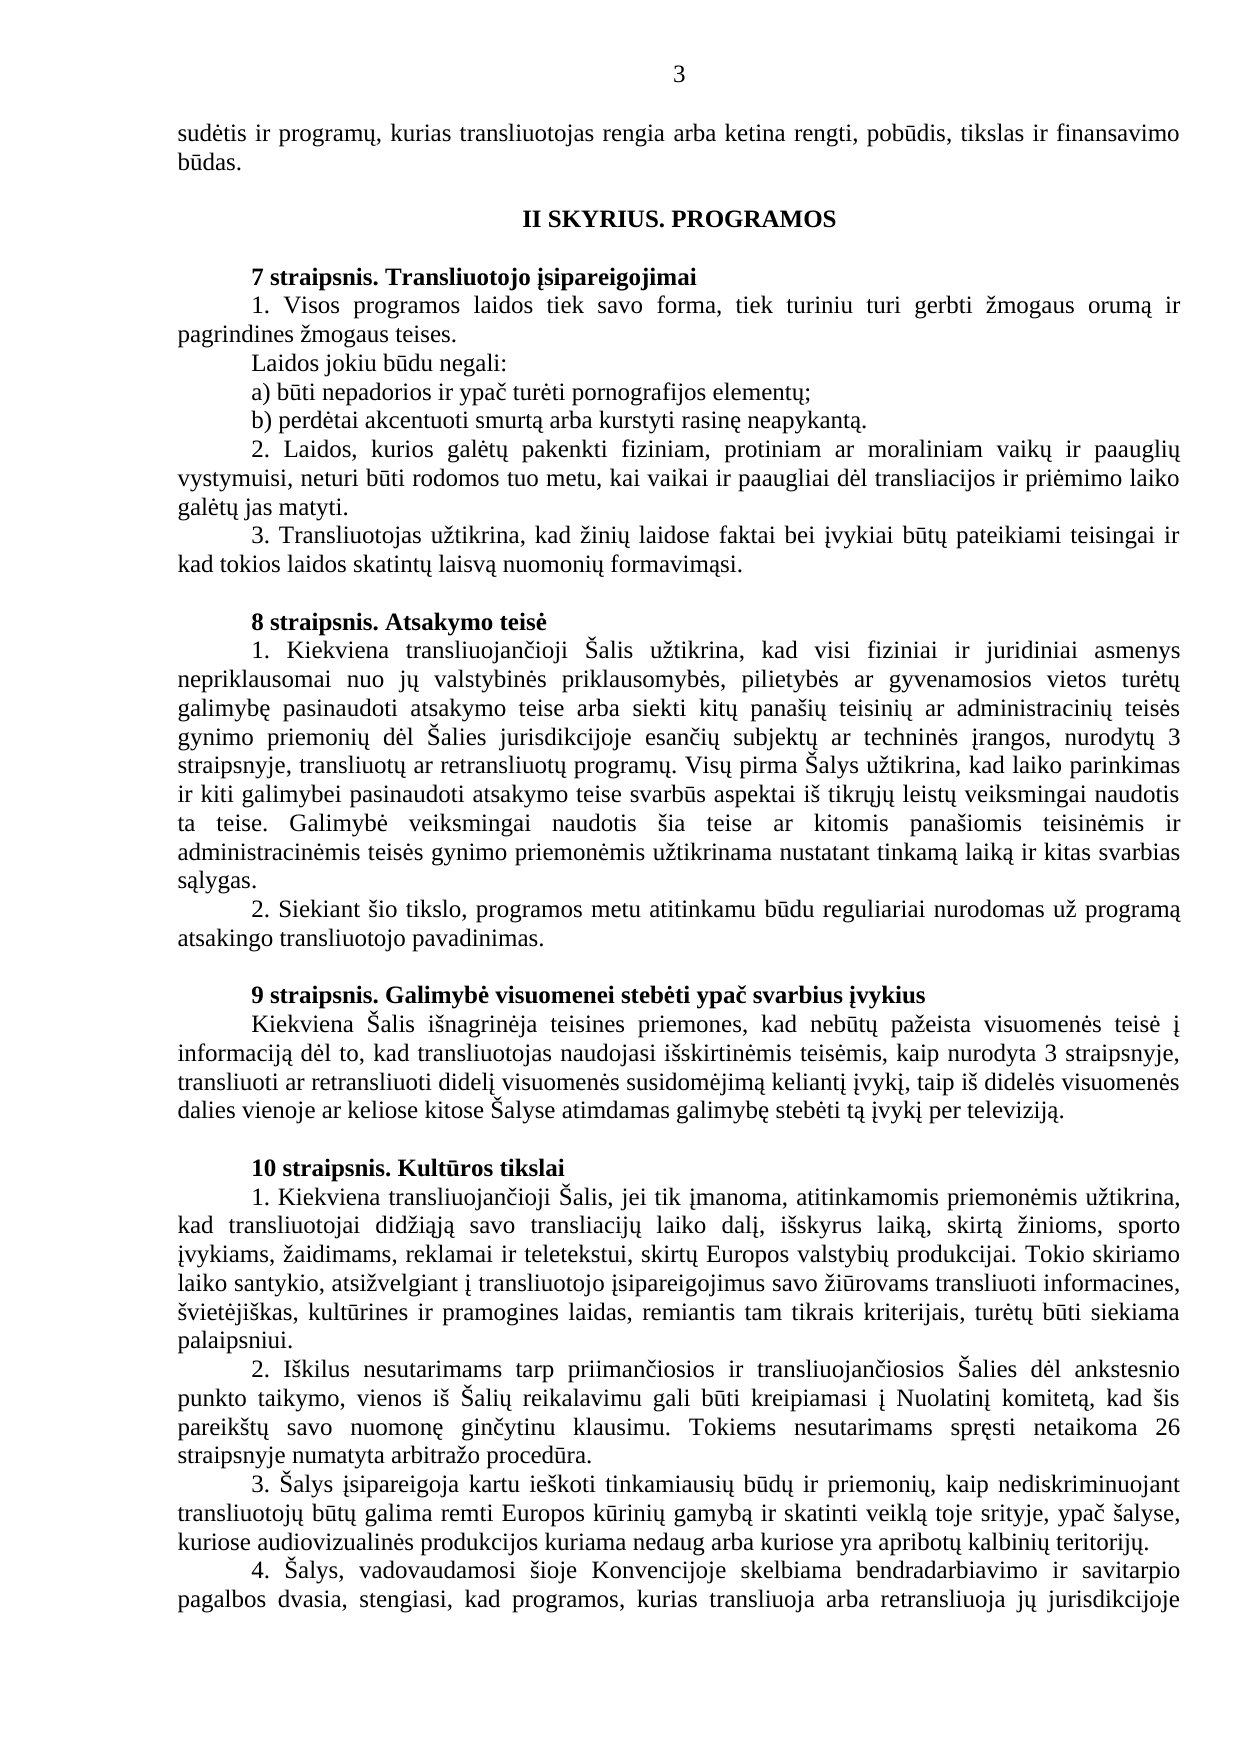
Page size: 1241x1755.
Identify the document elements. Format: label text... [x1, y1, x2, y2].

text Kiekviena Šalis išnagrinėja teisines priemones, kad nebūtų pažeista visuomenės teisė į informaciją dėl to, kad transliuotojas naudojasi išskirtinėmis teisėmis, kaip nurodyta 3 straipsnyje, transliuoti ar retransliuoti didelį visuomenės susidomėjimą keliantį įvykį, taip iš didelės visuomenės dalies vienoje ar keliose kitose Šalyse atimdamas galimybę stebėti tą įvykį per televiziją. [177, 1009, 1181, 1124]
text 2. Iškilus nesutarimams tarp priimančiosios ir transliuojančiosios Šalies dėl ankstesnio punkto taikymo, vienos iš Šalių reikalavimu gali būti kreipiamasi į Nuolatinį komitetą, kad šis pareikštų savo nuomonę ginčytinu klausimu. Tokiems nesutarimams spręsti netaikoma 26 straipsnyje numatyta arbitražo procedūra. [177, 1354, 1181, 1469]
text 10 straipsnis. Kultūros tikslai [177, 1153, 1181, 1182]
text 7 straipsnis. Transliuotojo įsipareigojimai [177, 262, 1181, 291]
text b) perdėtai akcentuoti smurtą arba kurstyti rasinę neapykantą. [177, 406, 1181, 434]
text 3. Šalys įsipareigoja kartu ieškoti tinkamiausių būdų ir priemonių, kaip nediskriminuojant transliuotojų būtų galima remti Europos kūrinių gamybą ir skatinti veiklą toje srityje, ypač šalyse, kuriose audiovizualinės produkcijos kuriama nedaug arba kuriose yra apribotų kalbinių teritorijų. [177, 1469, 1181, 1556]
text sudėtis ir programų, kurias transliuotojas rengia arba ketina rengti, pobūdis, tikslas ir finansavimo būdas. [177, 118, 1181, 176]
text Laidos jokiu būdu negali: [177, 348, 1181, 377]
text 4. Šalys, vadovaudamosi šioje Konvencijoje skelbiama bendradarbiavimo ir savitarpio pagalbos dvasia, stengiasi, kad programos, kurias transliuoja arba retransliuoja jų jurisdikcijoje [177, 1556, 1181, 1613]
text 1. Kiekviena transliuojančioji Šalis užtikrina, kad visi fiziniai ir juridiniai asmenys nepriklausomai nuo jų valstybinės priklausomybės, pilietybės ar gyvenamosios vietos turėtų galimybę pasinaudoti atsakymo teise arba siekti kitų panašių teisinių ar administracinių teisės gynimo priemonių dėl Šalies jurisdikcijoje esančių subjektų ar techninės įrangos, nurodytų 3 straipsnyje, transliuotų ar retransliuotų programų. Visų pirma Šalys užtikrina, kad laiko parinkimas ir kiti galimybei pasinaudoti atsakymo teise svarbūs aspektai iš tikrųjų leistų veiksmingai naudotis ta teise. Galimybė veiksmingai naudotis šia teise ar kitomis panašiomis teisinėmis ir administracinėmis teisės gynimo priemonėmis užtikrinama nustatant tinkamą laiką ir kitas svarbias sąlygas. [177, 636, 1181, 894]
text II SKYRIUS. PROGRAMOS [177, 204, 1181, 233]
text 2. Laidos, kurios galėtų pakenkti fiziniam, protiniam ar moraliniam vaikų ir paauglių vystymuisi, neturi būti rodomos tuo metu, kai vaikai ir paaugliai dėl transliacijos ir priėmimo laiko galėtų jas matyti. [177, 434, 1181, 521]
text 9 straipsnis. Galimybė visuomenei stebėti ypač svarbius įvykius [177, 981, 1181, 1009]
text 8 straipsnis. Atsakymo teisė [177, 607, 1181, 636]
text 1. Visos programos laidos tiek savo forma, tiek turiniu turi gerbti žmogaus orumą ir pagrindines žmogaus teises. [177, 291, 1181, 348]
text 2. Siekiant šio tikslo, programos metu atitinkamu būdu reguliariai nurodomas už programą atsakingo transliuotojo pavadinimas. [177, 894, 1181, 952]
text 1. Kiekviena transliuojančioji Šalis, jei tik įmanoma, atitinkamomis priemonėmis užtikrina, kad transliuotojai didžiąją savo transliacijų laiko dalį, išskyrus laiką, skirtą žinioms, sporto įvykiams, žaidimams, reklamai ir teletekstui, skirtų Europos valstybių produkcijai. Tokio skiriamo laiko santykio, atsižvelgiant į transliuotojo įsipareigojimus savo žiūrovams transliuoti informacines, švietėjiškas, kultūrines ir pramogines laidas, remiantis tam tikrais kriterijais, turėtų būti siekiama palaipsniui. [177, 1182, 1181, 1354]
text 3. Transliuotojas užtikrina, kad žinių laidose faktai bei įvykiai būtų pateikiami teisingai ir kad tokios laidos skatintų laisvą nuomonių formavimąsi. [177, 521, 1181, 578]
text a) būti nepadorios ir ypač turėti pornografijos elementų; [177, 377, 1181, 406]
